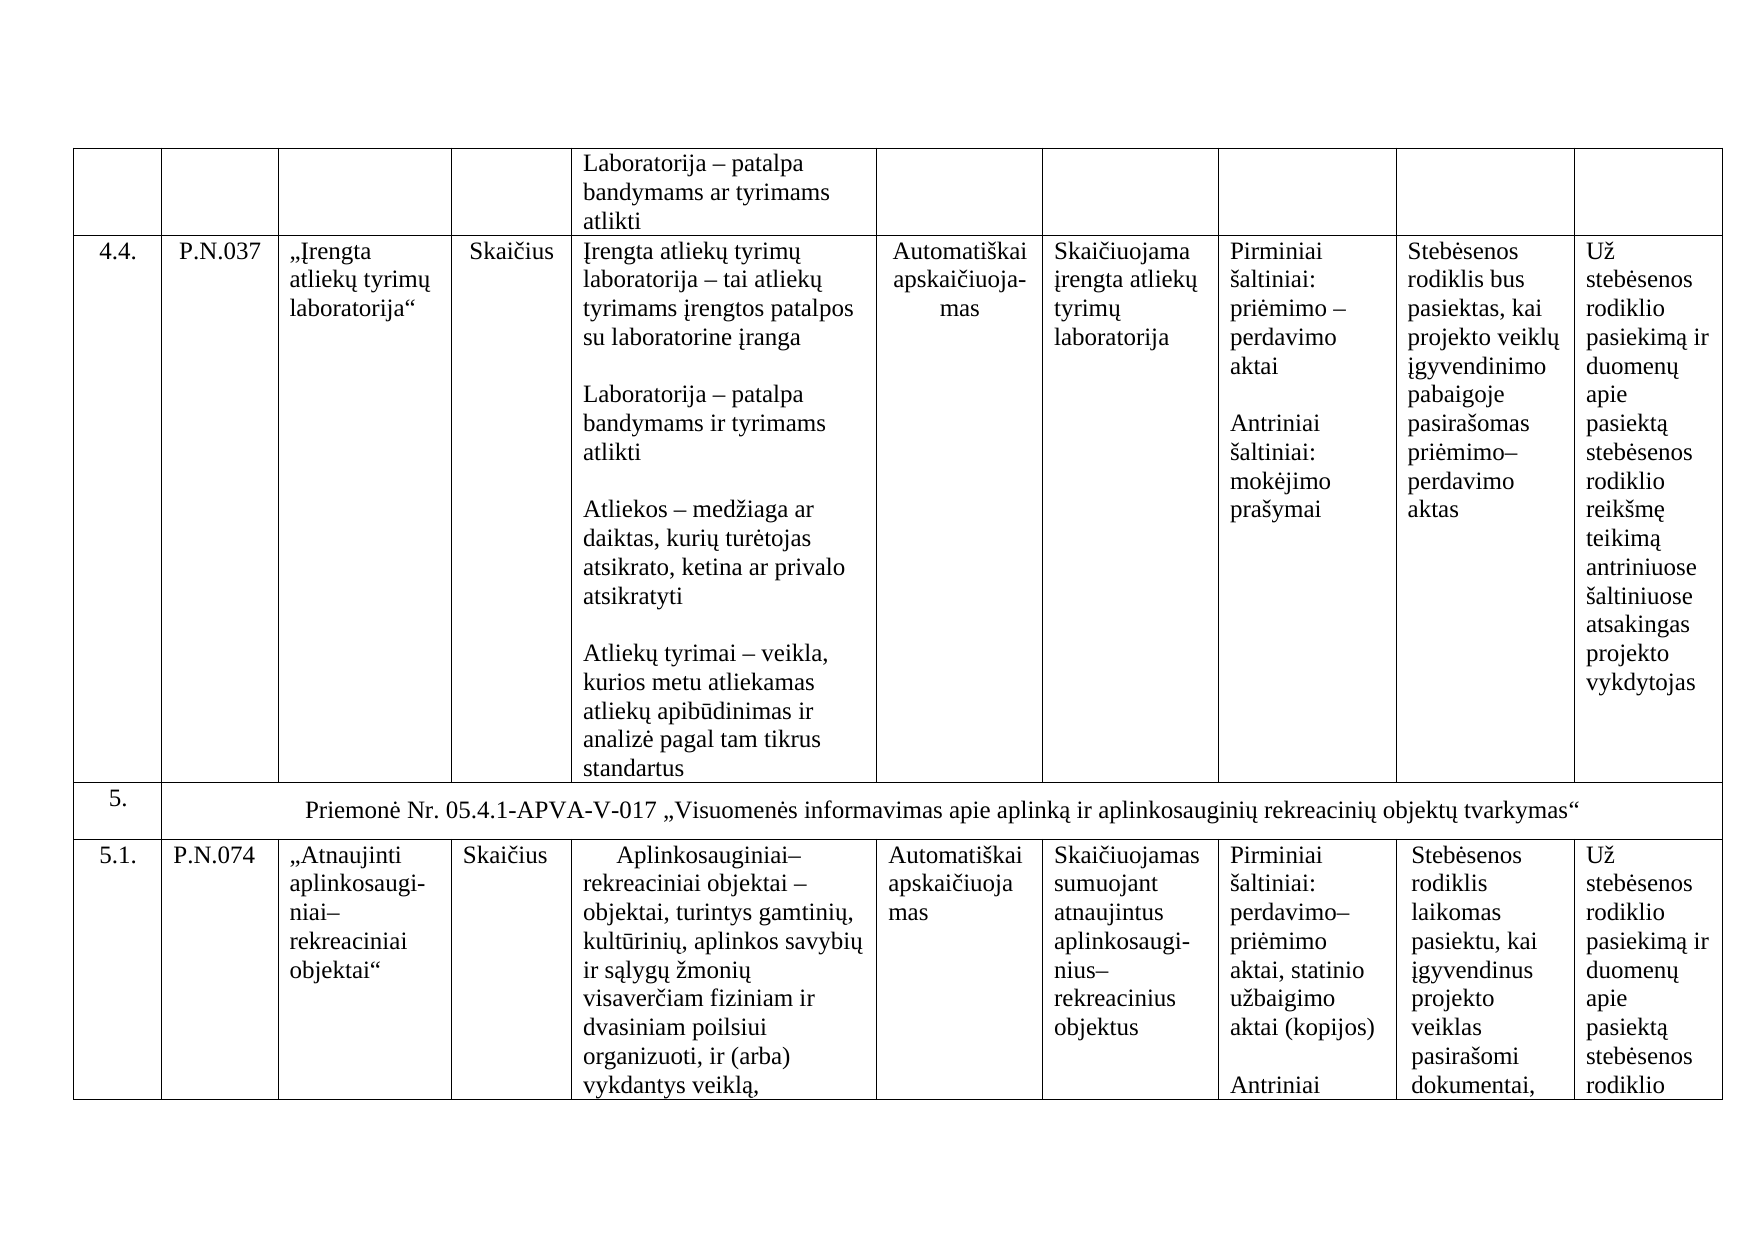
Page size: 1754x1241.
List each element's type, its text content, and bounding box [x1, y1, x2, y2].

table_cell [1723, 782, 1728, 839]
table_cell Pirminiai šaltiniai: priėmimo – perdavimo aktai Antriniai šaltiniai: mokėjimo prašymai [1219, 236, 1396, 782]
table_cell Aplinkosauginiai–rekreaciniai objektai – objektai, turintys gamtinių, kultūrinių, aplinkos savybių ir sąlygų žmonių visaverčiam fiziniam ir dvasiniam poilsiui organizuoti, ir (arba) vykdantys veiklą, [572, 840, 876, 1098]
table_cell [452, 149, 571, 235]
table_cell 5. [74, 783, 161, 839]
table_cell [1219, 149, 1396, 235]
table_cell Automatiškai apskaičiuoja-mas [877, 236, 1042, 782]
table_cell [74, 149, 161, 235]
table_cell Priemonė Nr. 05.4.1-APVA-V-017 „Visuomenės informavimas apie aplinką ir aplinkosauginių rekreacinių objektų tvarkymas“ [162, 783, 1722, 839]
table_cell Laboratorija – patalpa bandymams ar tyrimams atlikti [572, 149, 876, 235]
table_cell P.N.074 [162, 840, 278, 1098]
table_cell [1043, 149, 1218, 235]
table_cell Stebėsenos rodiklis laikomas pasiektu, kai įgyvendinus projekto veiklas pasirašomi dokumentai, [1397, 840, 1574, 1098]
table_cell „Įrengta atliekų tyrimų laboratorija“ [279, 236, 451, 782]
table_cell [877, 149, 1042, 235]
table_cell [279, 149, 451, 235]
table_cell [1575, 149, 1722, 235]
table_cell [1723, 839, 1728, 1098]
table_cell Pirminiai šaltiniai: perdavimo–priėmimo aktai, statinio užbaigimo aktai (kopijos) Antriniai [1219, 840, 1396, 1098]
table_cell Už stebėsenos rodiklio pasiekimą ir duomenų apie pasiektą stebėsenos rodiklio reikšmę teikimą antriniuose šaltiniuose atsakingas projekto vykdytojas [1575, 236, 1722, 782]
table_cell Skaičius [452, 840, 571, 1098]
table_cell [162, 149, 278, 235]
table_cell [1723, 148, 1728, 235]
table_cell [1723, 235, 1728, 782]
table_cell Automatiškai apskaičiuojamas [877, 840, 1042, 1098]
table_cell Skaičius [452, 236, 571, 782]
table_cell Stebėsenos rodiklis bus pasiektas, kai projekto veiklų įgyvendinimo pabaigoje pasirašomas priėmimo– perdavimo aktas [1397, 236, 1574, 782]
table_cell P.N.037 [162, 236, 278, 782]
table_cell Įrengta atliekų tyrimų laboratorija – tai atliekų tyrimams įrengtos patalpos su laboratorine įranga Laboratorija – patalpa bandymams ir tyrimams atlikti Atliekos – medžiaga ar daiktas, kurių turėtojas atsikrato, ketina ar privalo atsikratyti Atliekų tyrimai – veikla, kurios metu atliekamas atliekų apibūdinimas ir analizė pagal tam tikrus standartus [572, 236, 876, 782]
table_cell 5.1. [74, 840, 161, 1098]
table_cell Už stebėsenos rodiklio pasiekimą ir duomenų apie pasiektą stebėsenos rodiklio [1575, 840, 1722, 1098]
table_cell „Atnaujinti aplinkosaugi-niai–rekreaciniai objektai“ [279, 840, 451, 1098]
table_cell [1397, 149, 1574, 235]
table_cell Skaičiuojamas sumuojant atnaujintus aplinkosaugi-nius–rekreacinius objektus [1043, 840, 1218, 1098]
table_cell Skaičiuojama įrengta atliekų tyrimų laboratorija [1043, 236, 1218, 782]
table_cell 4.4. [74, 236, 161, 782]
